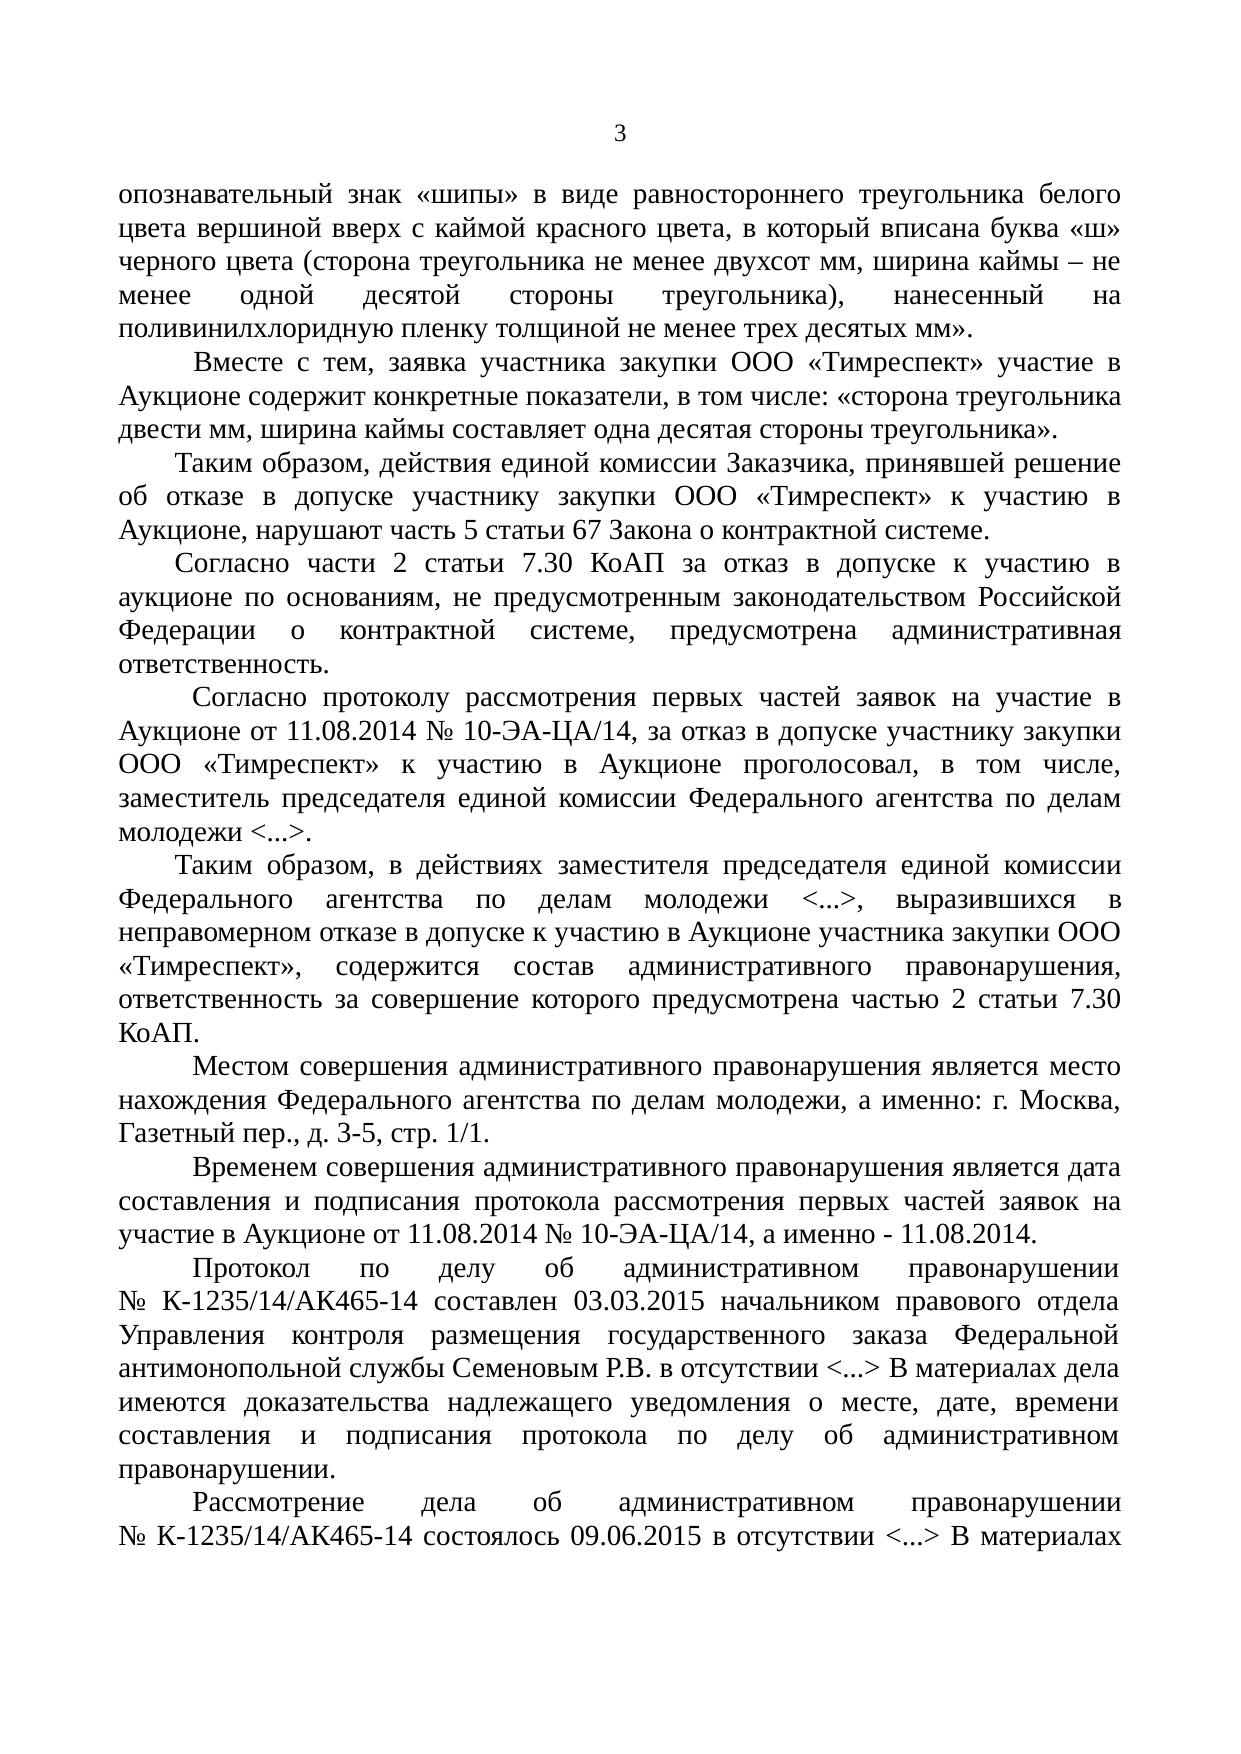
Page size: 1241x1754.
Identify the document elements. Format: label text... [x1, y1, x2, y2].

text Таким образом, в действиях заместителя председателя единой комиссии Федерального агентства по делам молодежи <...>, выразившихся в неправомерном отказе в допуске к участию в Аукционе участника закупки ООО «Тимреспект», содержится состав административного правонарушения, ответственность за совершение которого предусмотрена частью 2 статьи 7.30 КоАП. [118, 847, 1122, 1048]
text Согласно протоколу рассмотрения первых частей заявок на участие в Аукционе от 11.08.2014 № 10-ЭА-ЦА/14, за отказ в допуске участнику закупки ООО «Тимреспект» к участию в Аукционе проголосовал, в том числе, заместитель председателя единой комиссии Федерального агентства по делам молодежи <...>. [118, 679, 1122, 847]
text Протокол по делу об административном правонарушении № К-1235/14/АК465-14 составлен 03.03.2015 начальником правового отдела Управления контроля размещения государственного заказа Федеральной антимонопольной службы Семеновым Р.В. в отсутствии <...> В материалах дела имеются доказательства надлежащего уведомления о месте, дате, времени составления и подписания протокола по делу об административном правонарушении. [118, 1250, 1120, 1484]
text Временем совершения административного правонарушения является дата составления и подписания протокола рассмотрения первых частей заявок на участие в Аукционе от 11.08.2014 № 10-ЭА-ЦА/14, а именно - 11.08.2014. [118, 1149, 1122, 1250]
text Согласно части 2 статьи 7.30 КоАП за отказ в допуске к участию в аукционе по основаниям, не предусмотренным законодательством Российской Федерации о контрактной системе, предусмотрена административная ответственность. [118, 545, 1122, 679]
text Таким образом, действия единой комиссии Заказчика, принявшей решение об отказе в допуске участнику закупки ООО «Тимреспект» к участию в Аукционе, нарушают часть 5 статьи 67 Закона о контрактной системе. [118, 445, 1122, 545]
text Вместе с тем, заявка участника закупки ООО «Тимреспект» участие в Аукционе содержит конкретные показатели, в том числе: «сторона треугольника двести мм, ширина каймы составляет одна десятая стороны треугольника». [118, 344, 1122, 445]
text Рассмотрение дела об административном правонарушении № К-1235/14/АК465-14 состоялось 09.06.2015 в отсутствии <...> В материалах [118, 1484, 1122, 1552]
text опознавательный знак «шипы» в виде равностороннего треугольника белого цвета вершиной вверх с каймой красного цвета, в который вписана буква «ш» черного цвета (сторона треугольника не менее двухсот мм, ширина каймы – не менее одной десятой стороны треугольника), нанесенный на поливинилхлоридную пленку толщиной не менее трех десятых мм». [118, 176, 1122, 344]
text Местом совершения административного правонарушения является место нахождения Федерального агентства по делам молодежи, а именно: г. Москва, Газетный пер., д. 3-5, стр. 1/1. [118, 1048, 1122, 1149]
